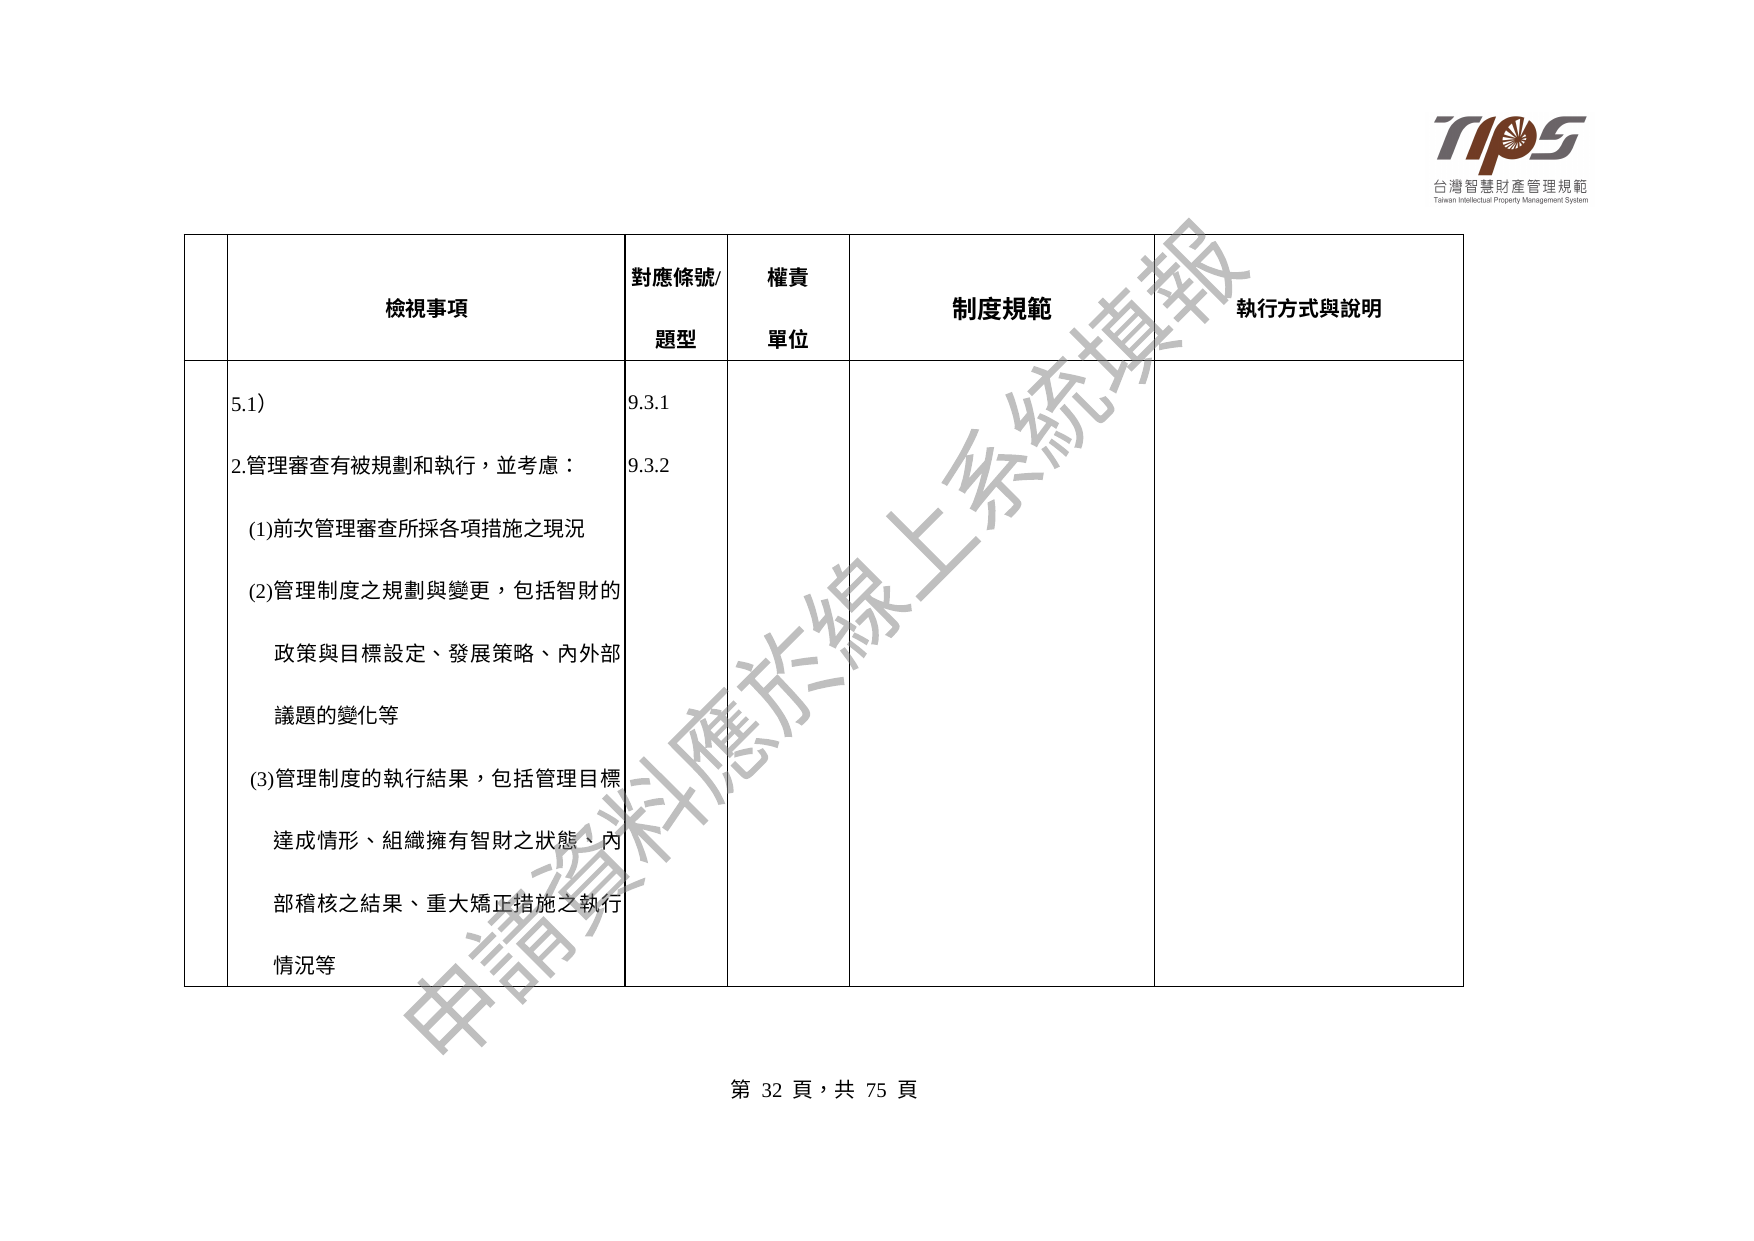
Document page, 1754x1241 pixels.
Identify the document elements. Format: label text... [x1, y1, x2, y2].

table_cell [850, 578, 872, 603]
table_cell [185, 361, 227, 986]
table_cell [850, 361, 1154, 986]
table_cell [728, 735, 737, 747]
table_cell [850, 568, 862, 584]
table_cell [1109, 361, 1121, 369]
table_header 權責 單位 [728, 235, 849, 360]
table_header [185, 235, 227, 360]
table_cell [1155, 361, 1463, 986]
table_header 制度規範 [850, 235, 1154, 360]
table_cell 9.3.1 9.3.2 [626, 361, 727, 986]
table_header 執行方式與說明 [1155, 235, 1463, 360]
table_header 對應條號/題型 [626, 235, 727, 360]
table_cell [837, 576, 849, 592]
table_cell [728, 361, 849, 986]
table_cell [834, 621, 842, 634]
table_cell 5.1） 2.管理審查有被規劃和執行，並考慮： (1)前次管理審查所採各項措施之現況 (2)管理制度之規劃與變更，包括智財的政策與目標設定、發展策略、內外部議題的變化等 (3)管理制度的執行結果，包括管理目標達成情形、組織擁有智財之狀態、內部稽核之結果、重大矯正措施之執行情況等 [228, 361, 624, 986]
table_header 檢視事項 [228, 235, 624, 360]
